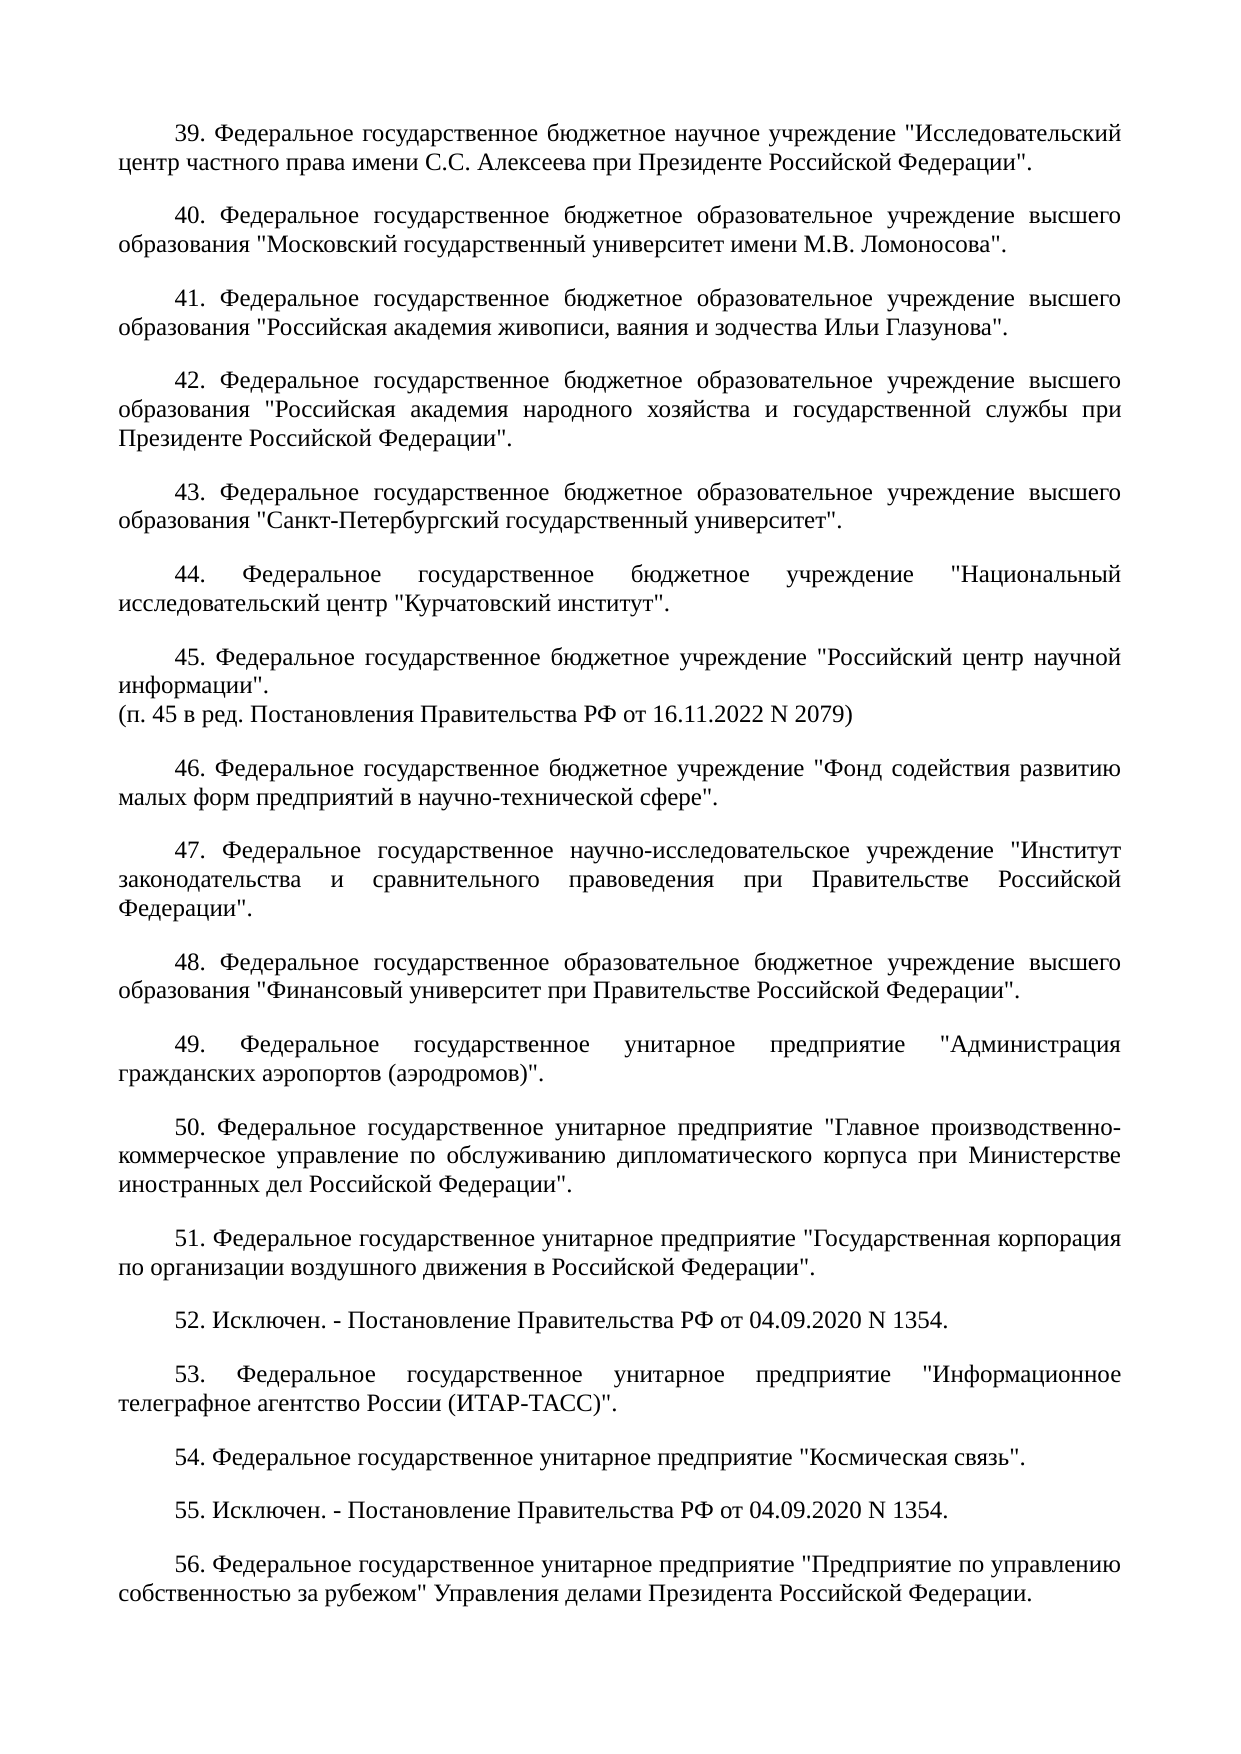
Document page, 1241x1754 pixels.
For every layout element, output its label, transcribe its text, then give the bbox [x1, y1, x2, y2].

text 39. Федеральное государственное бюджетное научное учреждение "Исследовательский центр частного права имени С.С. Алексеева при Президенте Российской Федерации". [118, 118, 1122, 176]
text 52. Исключен. - Постановление Правительства РФ от 04.09.2020 N 1354. [118, 1306, 1122, 1334]
text 43. Федеральное государственное бюджетное образовательное учреждение высшего образования "Санкт-Петербургский государственный университет". [118, 477, 1122, 534]
text 45. Федеральное государственное бюджетное учреждение "Российский центр научной информации". [118, 642, 1122, 699]
text 54. Федеральное государственное унитарное предприятие "Космическая связь". [118, 1442, 1122, 1471]
text 49. Федеральное государственное унитарное предприятие "Администрация гражданских аэропортов (аэродромов)". [118, 1029, 1122, 1087]
text 50. Федеральное государственное унитарное предприятие "Главное производственно-коммерческое управление по обслуживанию дипломатического корпуса при Министерстве иностранных дел Российской Федерации". [118, 1112, 1122, 1198]
text 51. Федеральное государственное унитарное предприятие "Государственная корпорация по организации воздушного движения в Российской Федерации". [118, 1223, 1122, 1281]
text 47. Федеральное государственное научно-исследовательское учреждение "Институт законодательства и сравнительного правоведения при Правительстве Российской Федерации". [118, 836, 1122, 922]
text 42. Федеральное государственное бюджетное образовательное учреждение высшего образования "Российская академия народного хозяйства и государственной службы при Президенте Российской Федерации". [118, 366, 1122, 452]
text 56. Федеральное государственное унитарное предприятие "Предприятие по управлению собственностью за рубежом" Управления делами Президента Российской Федерации. [118, 1549, 1122, 1607]
text 55. Исключен. - Постановление Правительства РФ от 04.09.2020 N 1354. [118, 1496, 1122, 1524]
text 41. Федеральное государственное бюджетное образовательное учреждение высшего образования "Российская академия живописи, ваяния и зодчества Ильи Глазунова". [118, 283, 1122, 341]
text 40. Федеральное государственное бюджетное образовательное учреждение высшего образования "Московский государственный университет имени М.В. Ломоносова". [118, 201, 1122, 258]
text 46. Федеральное государственное бюджетное учреждение "Фонд содействия развитию малых форм предприятий в научно-технической сфере". [118, 753, 1122, 811]
text 48. Федеральное государственное образовательное бюджетное учреждение высшего образования "Финансовый университет при Правительстве Российской Федерации". [118, 947, 1122, 1004]
text 53. Федеральное государственное унитарное предприятие "Информационное телеграфное агентство России (ИТАР-ТАСС)". [118, 1359, 1122, 1417]
text (п. 45 в ред. Постановления Правительства РФ от 16.11.2022 N 2079) [118, 699, 1122, 728]
text 44. Федеральное государственное бюджетное учреждение "Национальный исследовательский центр "Курчатовский институт". [118, 559, 1122, 617]
